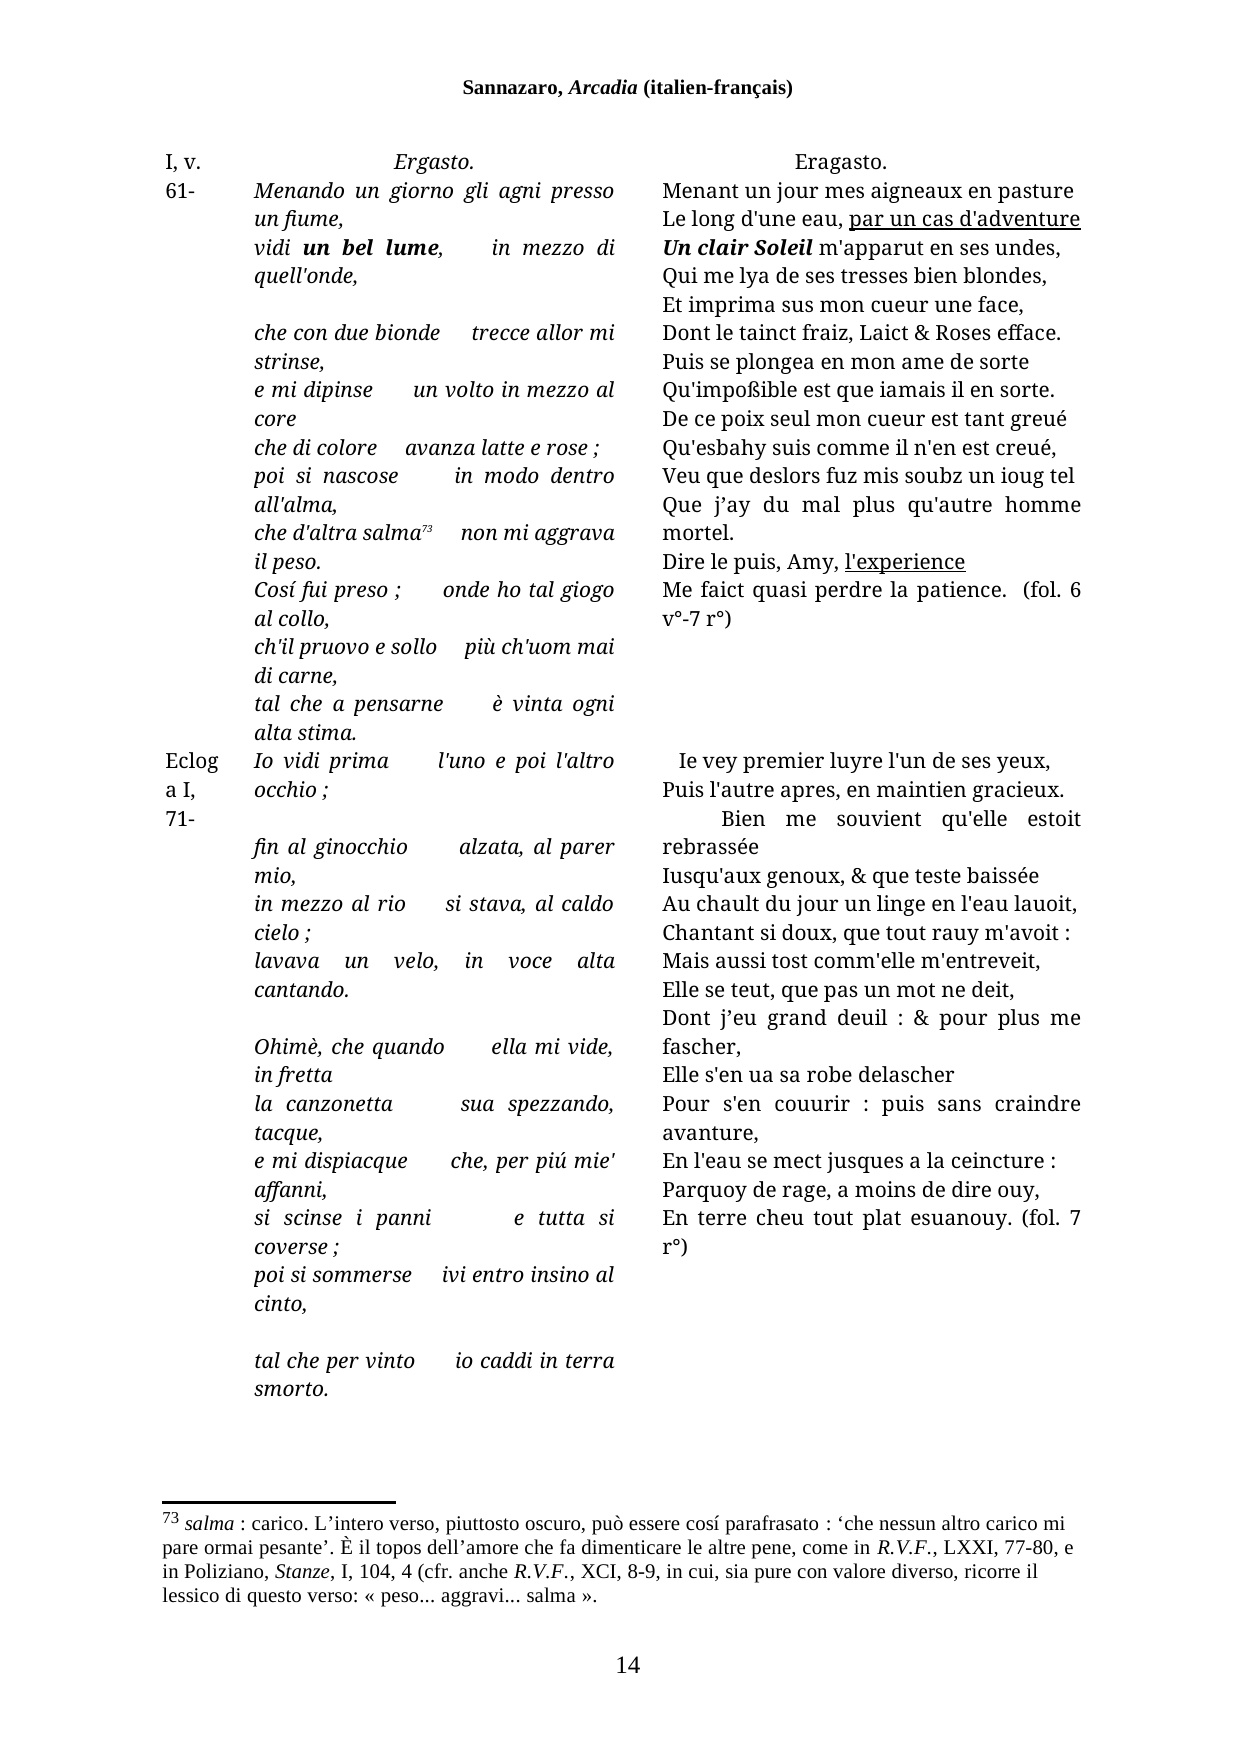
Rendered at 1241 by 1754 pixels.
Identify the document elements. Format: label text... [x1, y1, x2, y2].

table_cell Ecloga I, 71- [158, 746, 232, 1403]
table_cell I, v. 61- [158, 147, 232, 746]
table_cell Ie vey premier luyre l'un de ses yeux, Puis l'autre apres, en maintien gracieux. Bien me souvient qu'elle estoit rebrassée Iusqu'aux genoux, & que teste baissée Au chault du jour un linge en l'eau lauoit, Chantant si doux, que tout rauy m'avoit : Mais aussi tost comm'elle m'entreveit, Elle se teut, que pas un mot ne deit, Dont j’eu grand deuil : & pour plus me fascher, Elle s'en ua sa robe delascher Pour s'en couurir : puis sans craindre avanture, En l'eau se mect jusques a la ceincture : Parquoy de rage, a moins de dire ouy, En terre cheu tout plat esuanouy. (fol. 7 r°) [640, 746, 1104, 1403]
table_cell Ergasto. Menando un giorno gli agni presso un fiume, vidi un bel lume, in mezzo di quell'onde, che con due bionde trecce allor mi strinse, e mi dipinse un volto in mezzo al core che di colore avanza latte e rose ; poi si nascose in modo dentro all'alma, che d'altra salma non mi aggrava il peso. Cosí fui preso ; onde ho tal giogo al collo, ch'il pruovo e sollo più ch'uom mai di carne, tal che a pensarne è vinta ogni alta stima. [232, 147, 640, 746]
table_cell Io vidi prima l'uno e poi l'altro occhio ; fin al ginocchio alzata, al parer mio, in mezzo al rio si stava, al caldo cielo ; lavava un velo, in voce alta cantando. Ohimè, che quando ella mi vide, in fretta la canzonetta sua spezzando, tacque, e mi dispiacque che, per piú mie' affanni, si scinse i panni e tutta si coverse ; poi si sommerse ivi entro insino al cinto, tal che per vinto io caddi in terra smorto. [232, 746, 640, 1403]
table_cell Eragasto. Menant un jour mes aigneaux en pasture Le long d'une eau, par un cas d'adventure Un clair Soleil m'apparut en ses undes, Qui me lya de ses tresses bien blondes, Et imprima sus mon cueur une face, Dont le tainct fraiz, Laict & Roses efface. Puis se plongea en mon ame de sorte Qu'impoßible est que iamais il en sorte. De ce poix seul mon cueur est tant greué Qu'esbahy suis comme il n'en est creué, Veu que deslors fuz mis soubz un ioug tel Que j’ay du mal plus qu'autre homme mortel. Dire le puis, Amy, l'experience Me faict quasi perdre la patience. (fol. 6 v°-7 r°) [640, 147, 1104, 746]
